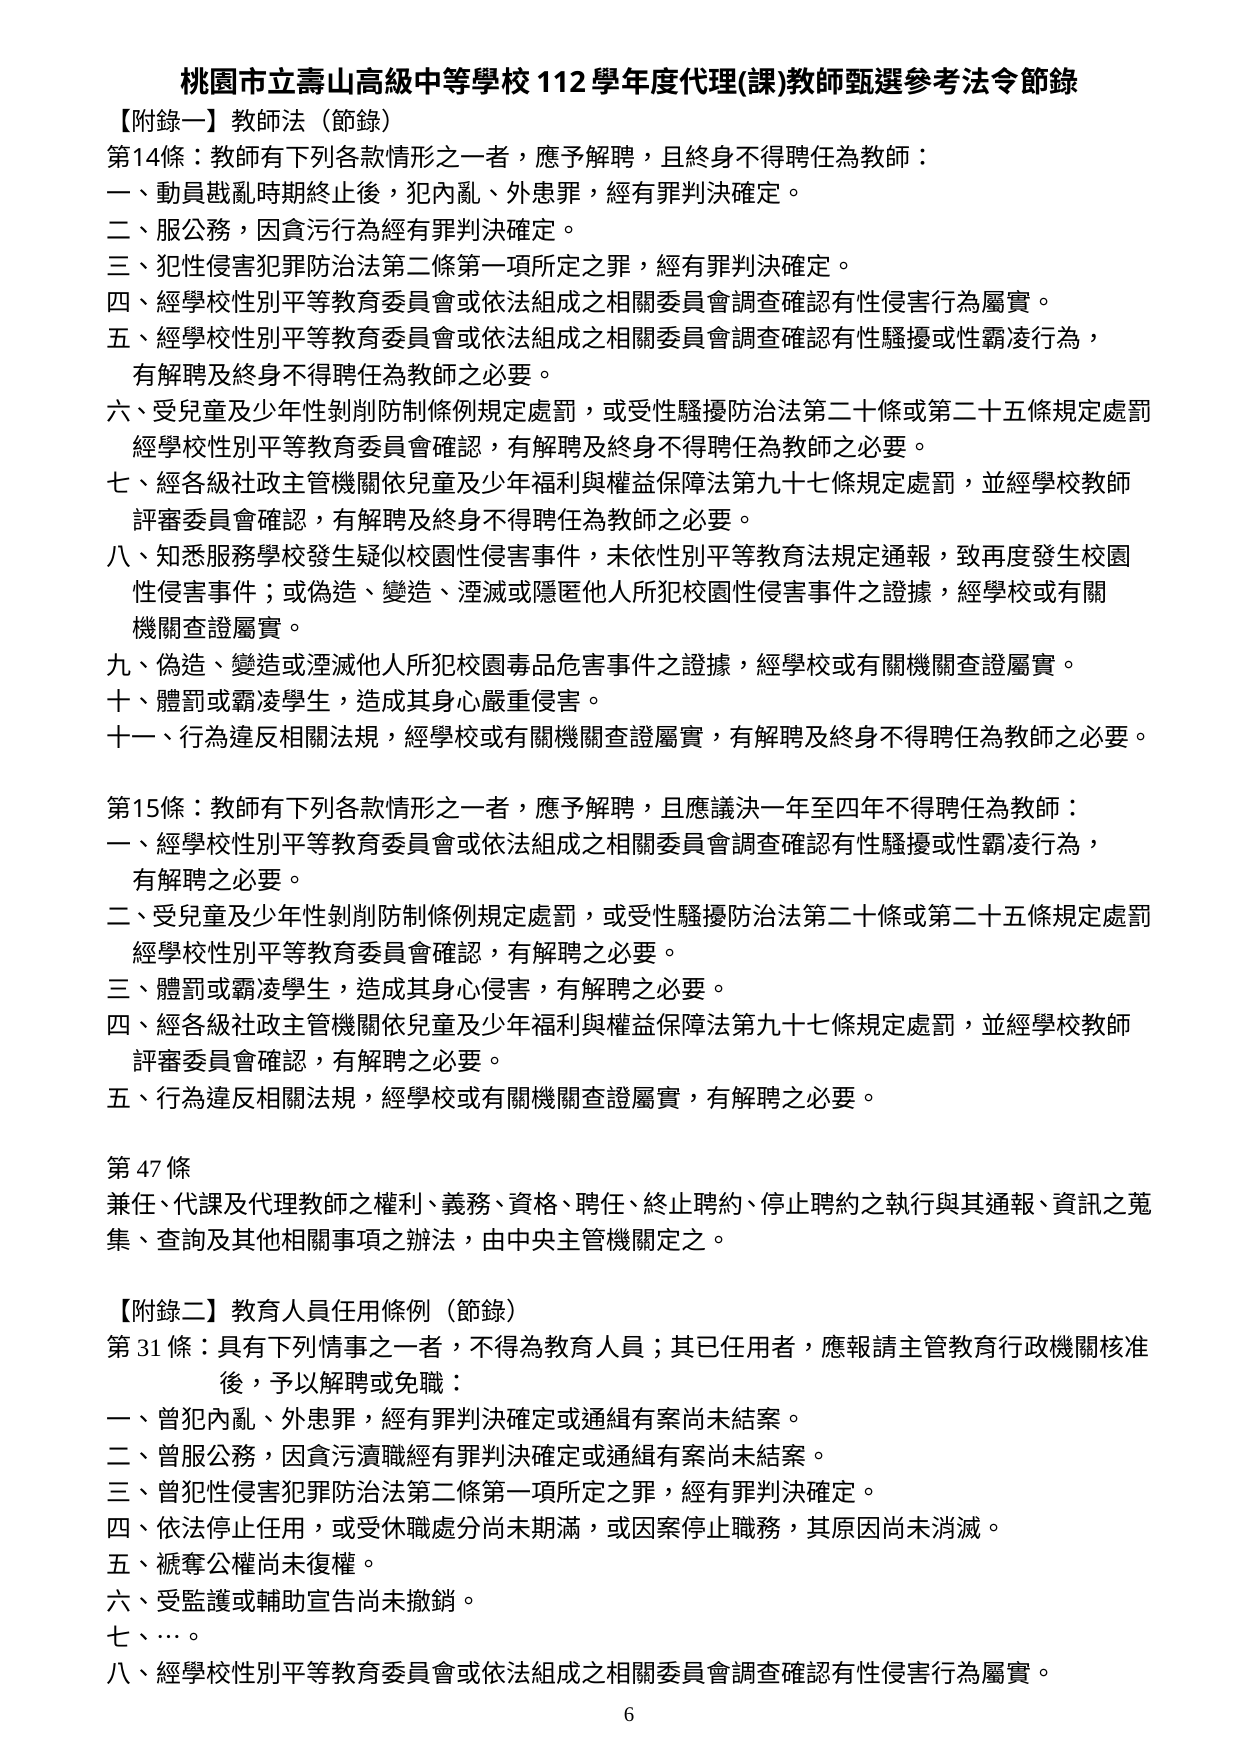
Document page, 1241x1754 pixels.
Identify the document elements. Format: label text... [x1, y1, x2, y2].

text 經學校性別平等教育委員會確認，有解聘之必要。 三、體罰或霸凌學生，造成其身心侵害，有解聘之必要。 四、經各級社政主管機關依兒童及少年福利與權益保障法第九十七條規定處罰，並經學校教師 [106, 933, 1152, 1042]
text 一、曾犯內亂、外患罪，經有罪判決確定或通緝有案尚未結案。 [106, 1400, 1152, 1436]
text 【附錄二】教育人員任用條例（節錄） [106, 1291, 1152, 1327]
text 七、…。 [106, 1617, 1152, 1654]
text 評審委員會確認，有解聘及終身不得聘任為教師之必要。 八、知悉服務學校發生疑似校園性侵害事件，未依性別平等教育法規定通報，致再度發生校園 [106, 500, 1152, 573]
text 二、曾服公務，因貪污瀆職經有罪判決確定或通緝有案尚未結案。 [106, 1436, 1152, 1472]
text 第47條 [106, 1148, 1152, 1184]
text 第14條：教師有下列各款情形之一者，應予解聘，且終身不得聘任為教師： 一、動員戡亂時期終止後，犯內亂、外患罪，經有罪判決確定。 二、服公務，因貪污行為經有罪判決確定。 三、犯性侵害犯罪防治法第二條第一項所定之罪，經有罪判決確定。 四、經學校性別平等教育委員會或依法組成之相關委員會調查確認有性侵害行為屬實。 五、經學校性別平等教育委員會或依法組成之相關委員會調查確認有性騷擾或性霸凌行為， [106, 138, 1152, 355]
text 機關查證屬實。 九、偽造、變造或湮滅他人所犯校園毒品危害事件之證據，經學校或有關機關查證屬實。 十、體罰或霸凌學生，造成其身心嚴重侵害。 十一、行為違反相關法規，經學校或有關機關查證屬實，有解聘及終身不得聘任為教師之必要。 [106, 609, 1152, 754]
text 五、褫奪公權尚未復權。 [106, 1545, 1152, 1581]
text 三、曾犯性侵害犯罪防治法第二條第一項所定之罪，經有罪判決確定。 [106, 1472, 1152, 1509]
text 有解聘及終身不得聘任為教師之必要。 六、受兒童及少年性剝削防制條例規定處罰，或受性騷擾防治法第二十條或第二十五條規定處罰， [106, 355, 1152, 428]
text 桃園市立壽山高級中等學校112學年度代理(課)教師甄選參考法令節錄 [106, 59, 1152, 101]
text 第31條：具有下列情事之一者，不得為教育人員；其已任用者，應報請主管教育行政機關核准後，予以解聘或免職： [106, 1327, 1152, 1400]
text 四、依法停止任用，或受休職處分尚未期滿，或因案停止職務，其原因尚未消滅。 [106, 1509, 1152, 1545]
text 經學校性別平等教育委員會確認，有解聘及終身不得聘任為教師之必要。 七、經各級社政主管機關依兒童及少年福利與權益保障法第九十七條規定處罰，並經學校教師 [106, 428, 1152, 500]
text 兼任、代課及代理教師之權利、義務、資格、聘任、終止聘約、停止聘約之執行與其通報、資訊之蒐集、查詢及其他相關事項之辦法，由中央主管機關定之。 [106, 1184, 1152, 1257]
text 第15條：教師有下列各款情形之一者，應予解聘，且應議決一年至四年不得聘任為教師： 一、經學校性別平等教育委員會或依法組成之相關委員會調查確認有性騷擾或性霸凌行為， [106, 754, 1152, 861]
text 有解聘之必要。 二、受兒童及少年性剝削防制條例規定處罰，或受性騷擾防治法第二十條或第二十五條規定處罰， [106, 861, 1152, 933]
text 六、受監護或輔助宣告尚未撤銷。 [106, 1581, 1152, 1617]
text 性侵害事件；或偽造、變造、湮滅或隱匿他人所犯校園性侵害事件之證據，經學校或有關 [106, 573, 1152, 609]
text 八、經學校性別平等教育委員會或依法組成之相關委員會調查確認有性侵害行為屬實。 [106, 1654, 1152, 1690]
text 【附錄一】教師法（節錄） [106, 101, 1152, 138]
text 評審委員會確認，有解聘之必要。 五、行為違反相關法規，經學校或有關機關查證屬實，有解聘之必要。 [106, 1042, 1152, 1148]
